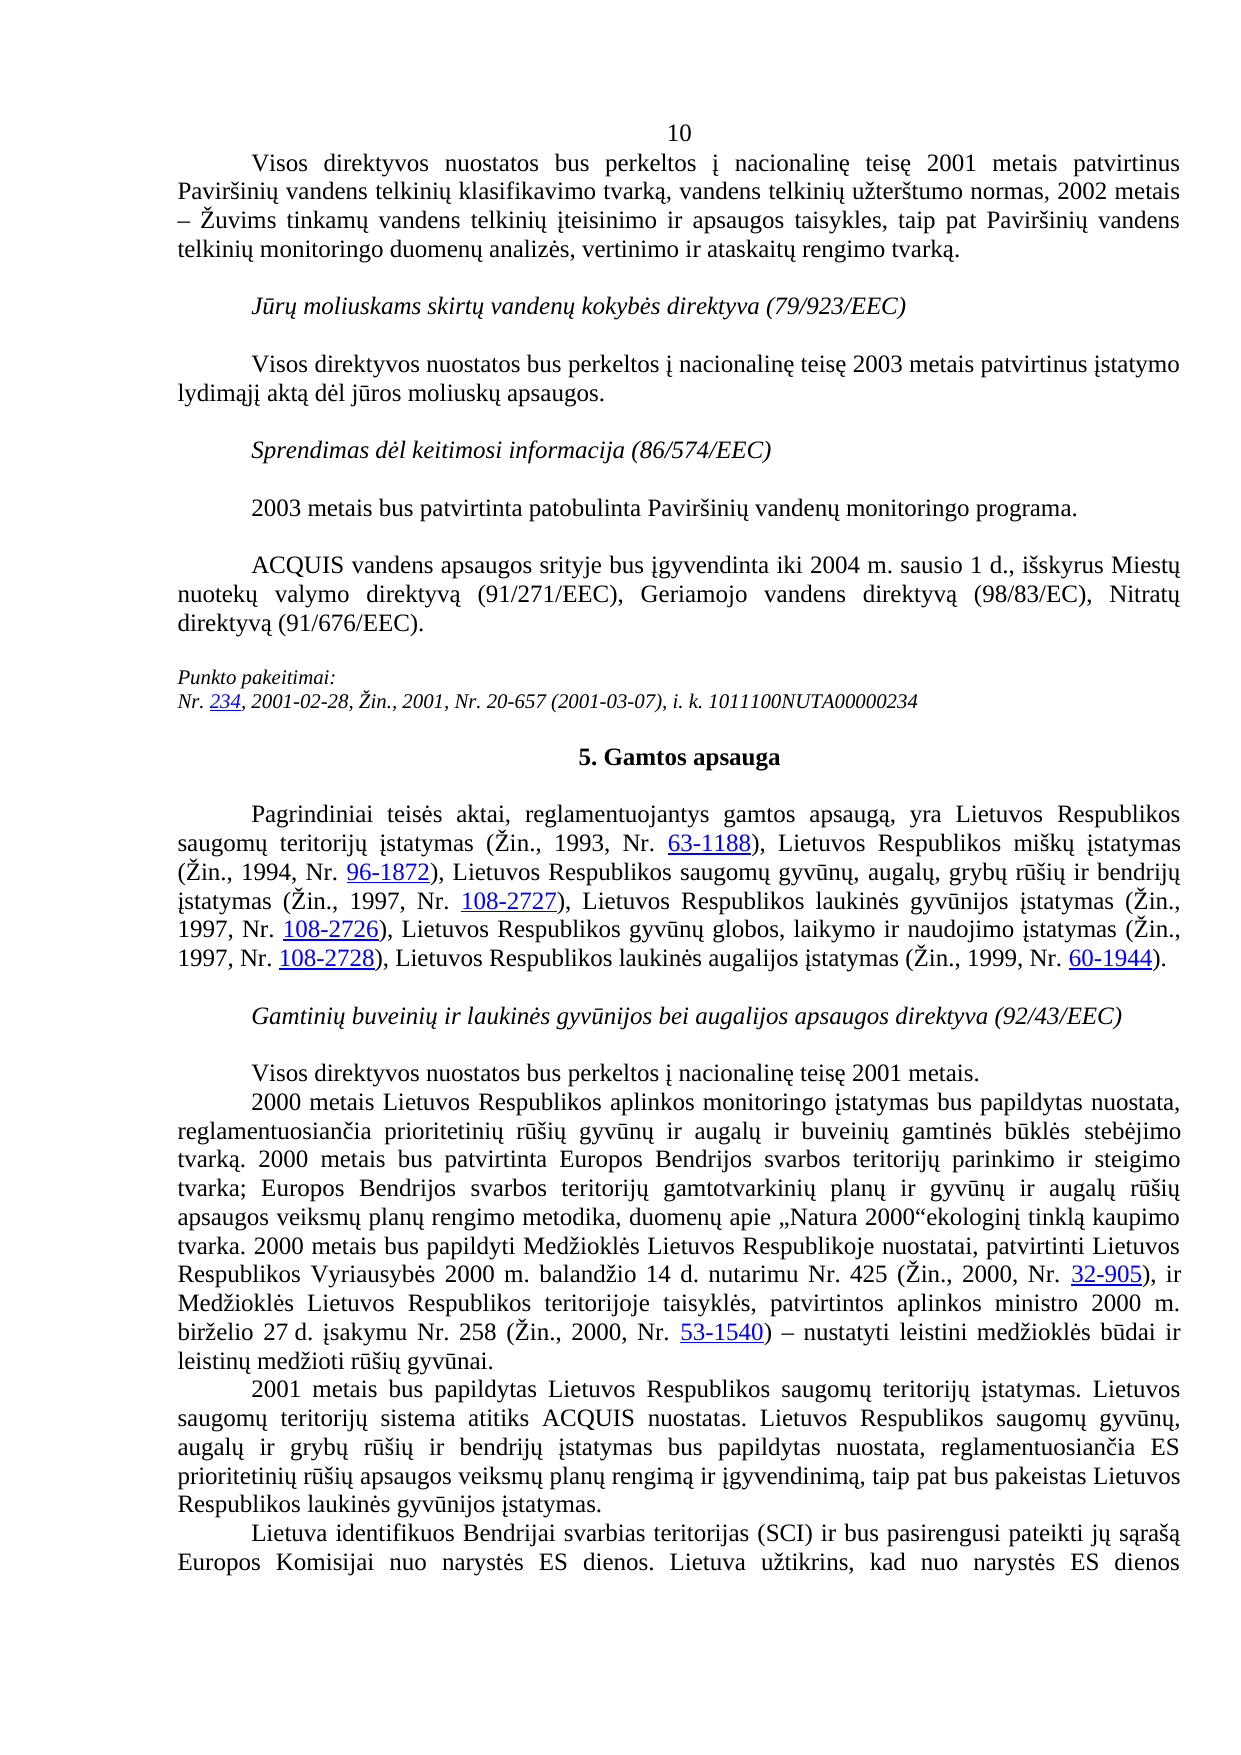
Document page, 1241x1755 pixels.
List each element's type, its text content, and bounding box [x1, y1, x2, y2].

text 2001 metais bus papildytas Lietuvos Respublikos saugomų teritorijų įstatymas. Lietuvos saugomų teritorijų sistema atitiks ACQUIS nuostatas. Lietuvos Respublikos saugomų gyvūnų, augalų ir grybų rūšių ir bendrijų įstatymas bus papildytas nuostata, reglamentuosiančia ES prioritetinių rūšių apsaugos veiksmų planų rengimą ir įgyvendinimą, taip pat bus pakeistas Lietuvos Respublikos laukinės gyvūnijos įstatymas. [177, 1374, 1181, 1518]
text Pagrindiniai teisės aktai, reglamentuojantys gamtos apsaugą, yra Lietuvos Respublikos saugomų teritorijų įstatymas (Žin., 1993, Nr. 63-1188), Lietuvos Respublikos miškų įstatymas (Žin., 1994, Nr. 96-1872), Lietuvos Respublikos saugomų gyvūnų, augalų, grybų rūšių ir bendrijų įstatymas (Žin., 1997, Nr. 108-2727), Lietuvos Respublikos laukinės gyvūnijos įstatymas (Žin., 1997, Nr. 108-2726), Lietuvos Respublikos gyvūnų globos, laikymo ir naudojimo įstatymas (Žin., 1997, Nr. 108-2728), Lietuvos Respublikos laukinės augalijos įstatymas (Žin., 1999, Nr. 60-1944). [177, 799, 1181, 972]
text Visos direktyvos nuostatos bus perkeltos į nacionalinę teisę 2001 metais. [177, 1058, 1181, 1087]
text Nr. 234, 2001-02-28, Žin., 2001, Nr. 20-657 (2001-03-07), i. k. 1011100NUTA00000234 [177, 689, 1181, 713]
text Jūrų moliuskams skirtų vandenų kokybės direktyva (79/923/EEC) [177, 291, 1181, 320]
text 2003 metais bus patvirtinta patobulinta Paviršinių vandenų monitoringo programa. [177, 493, 1181, 521]
text 5. Gamtos apsauga [177, 742, 1181, 771]
text Lietuva identifikuos Bendrijai svarbias teritorijas (SCI) ir bus pasirengusi pateikti jų sąrašą Europos Komisijai nuo narystės ES dienos. Lietuva užtikrins, kad nuo narystės ES dienos [177, 1518, 1181, 1576]
text 2000 metais Lietuvos Respublikos aplinkos monitoringo įstatymas bus papildytas nuostata, reglamentuosiančia prioritetinių rūšių gyvūnų ir augalų ir buveinių gamtinės būklės stebėjimo tvarką. 2000 metais bus patvirtinta Europos Bendrijos svarbos teritorijų parinkimo ir steigimo tvarka; Europos Bendrijos svarbos teritorijų gamtotvarkinių planų ir gyvūnų ir augalų rūšių apsaugos veiksmų planų rengimo metodika, duomenų apie „Natura 2000“ekologinį tinklą kaupimo tvarka. 2000 metais bus papildyti Medžioklės Lietuvos Respublikoje nuostatai, patvirtinti Lietuvos Respublikos Vyriausybės 2000 m. balandžio 14 d. nutarimu Nr. 425 (Žin., 2000, Nr. 32-905), ir Medžioklės Lietuvos Respublikos teritorijoje taisyklės, patvirtintos aplinkos ministro 2000 m. birželio 27 d. įsakymu Nr. 258 (Žin., 2000, Nr. 53-1540) – nustatyti leistini medžioklės būdai ir leistinų medžioti rūšių gyvūnai. [177, 1087, 1181, 1374]
text Acquis vandens apsaugos srityje bus įgyvendinta iki 2004 m. sausio 1 d., išskyrus Miestų nuotekų valymo direktyvą (91/271/EEC), Geriamojo vandens direktyvą (98/83/EC), Nitratų direktyvą (91/676/EEC). [177, 550, 1181, 636]
text Gamtinių buveinių ir laukinės gyvūnijos bei augalijos apsaugos direktyva (92/43/EEC) [177, 1001, 1181, 1029]
text Visos direktyvos nuostatos bus perkeltos į nacionalinę teisę 2003 metais patvirtinus įstatymo lydimąjį aktą dėl jūros moliuskų apsaugos. [177, 349, 1181, 406]
text Sprendimas dėl keitimosi informacija (86/574/EEC) [177, 435, 1181, 464]
text Punkto pakeitimai: [177, 665, 1181, 689]
text Visos direktyvos nuostatos bus perkeltos į nacionalinę teisę 2001 metais patvirtinus Paviršinių vandens telkinių klasifikavimo tvarką, vandens telkinių užterštumo normas, 2002 metais – Žuvims tinkamų vandens telkinių įteisinimo ir apsaugos taisykles, taip pat Paviršinių vandens telkinių monitoringo duomenų analizės, vertinimo ir ataskaitų rengimo tvarką. [177, 148, 1181, 263]
